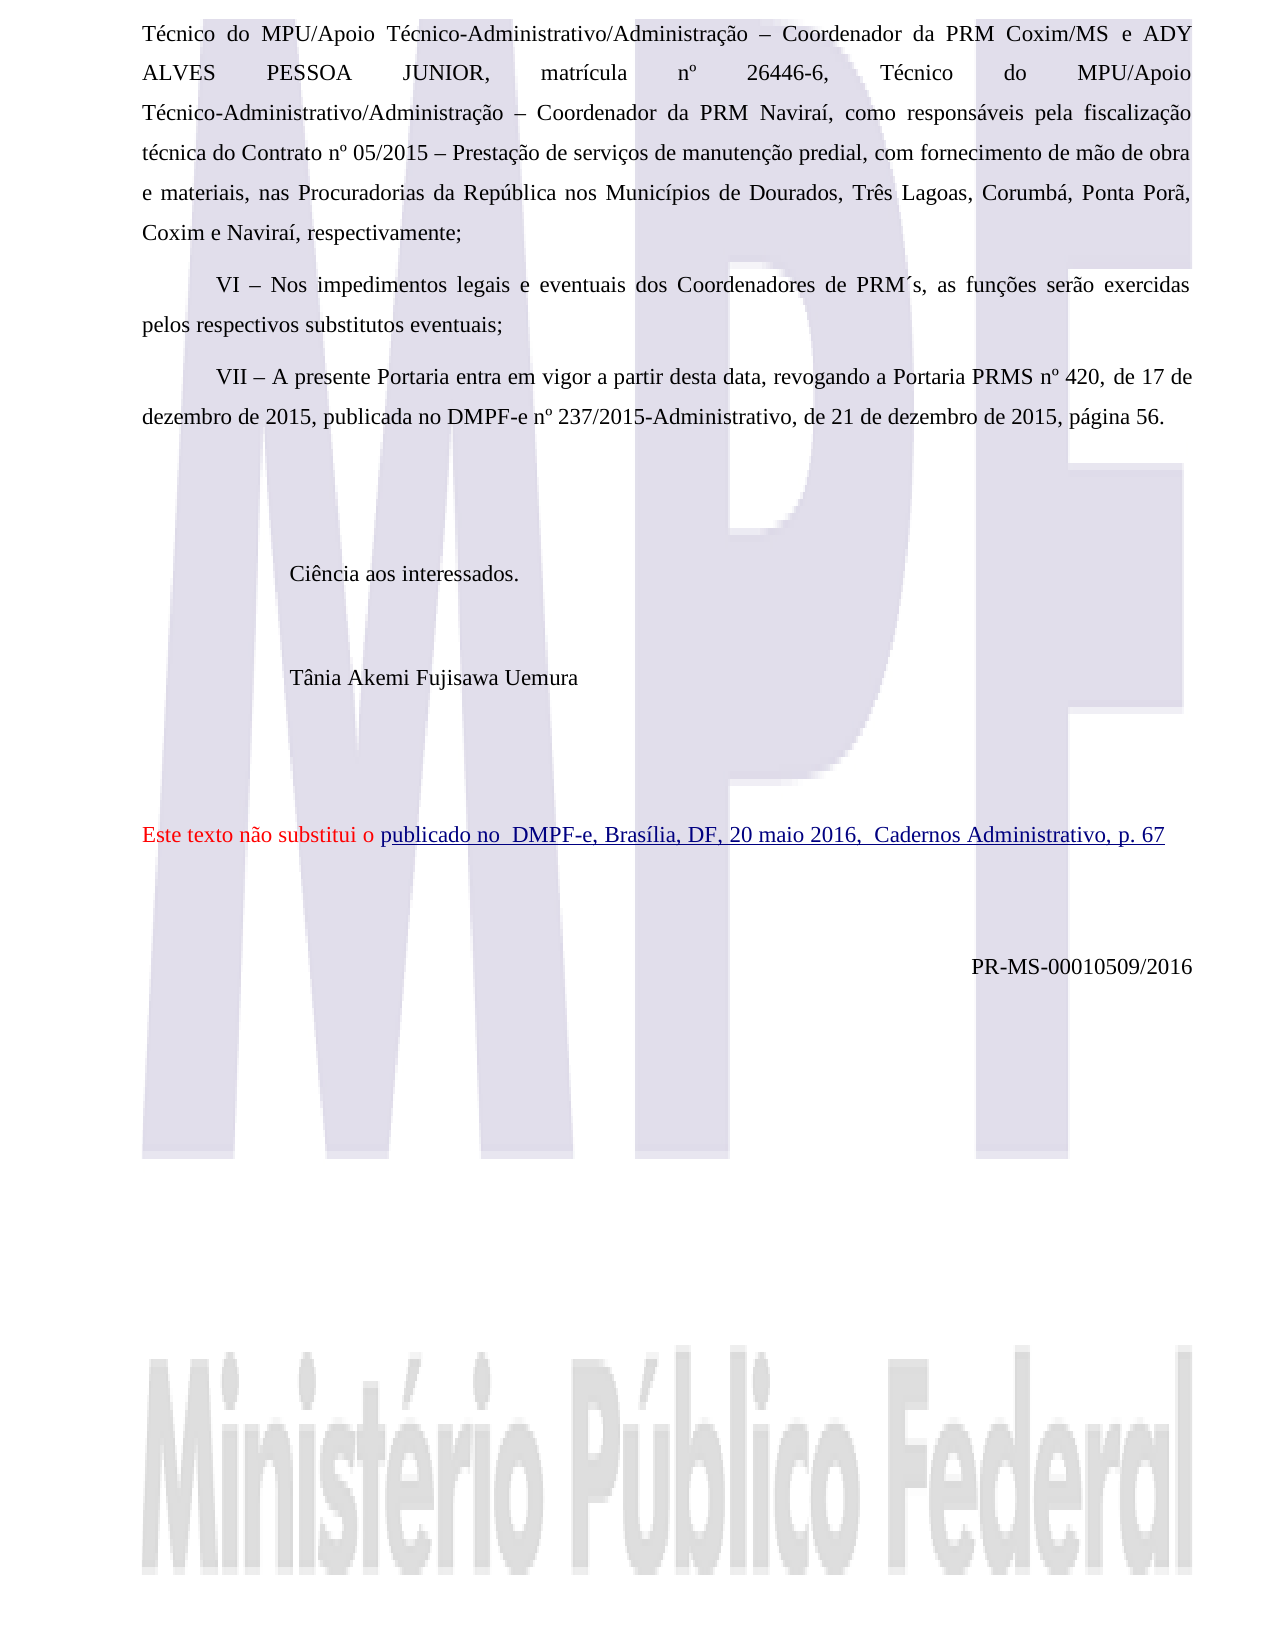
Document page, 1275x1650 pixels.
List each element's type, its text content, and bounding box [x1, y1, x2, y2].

text VII – A presente Portaria entra em vigor a partir desta data, revogando a Portaria PRMS nº 420, de 17 de dezembro de 2015, publicada no DMPF-e nº 237/2015-Administrativo, de 21 de dezembro de 2015, página 56. [142, 363, 1192, 429]
text Este texto não substitui o publicado no DMPF-e, Brasília, DF, 20 maio 2016, Cadernos Administrativo, p. 67 [142, 821, 1192, 847]
text VI – Nos impedimentos legais e eventuais dos Coordenadores de PRM´s, as funções serão exercidas pelos respectivos substitutos eventuais; [142, 271, 1192, 337]
text PR-MS-00010509/2016 [142, 953, 1192, 979]
text Técnico do MPU/Apoio Técnico-Administrativo/Administração – Coordenador da PRM Coxim/MS e ADY ALVES PESSOA JUNIOR, matrícula nº 26446-6, Técnico do MPU/Apoio Técnico-Administrativo/Administração – Coordenador da PRM Naviraí, como responsáveis pela fiscalização técnica do Contrato nº 05/2015 – Prestação de serviços de manutenção predial, com fornecimento de mão de obra e materiais, nas Procuradorias da República nos Municípios de Dourados, Três Lagoas, Corumbá, Ponta Porã, Coxim e Naviraí, respectivamente; [142, 19, 1192, 245]
text Ciência aos interessados. [142, 559, 1192, 586]
text Tânia Akemi Fujisawa Uemura [142, 664, 1192, 691]
picture [141, 19, 1193, 1575]
